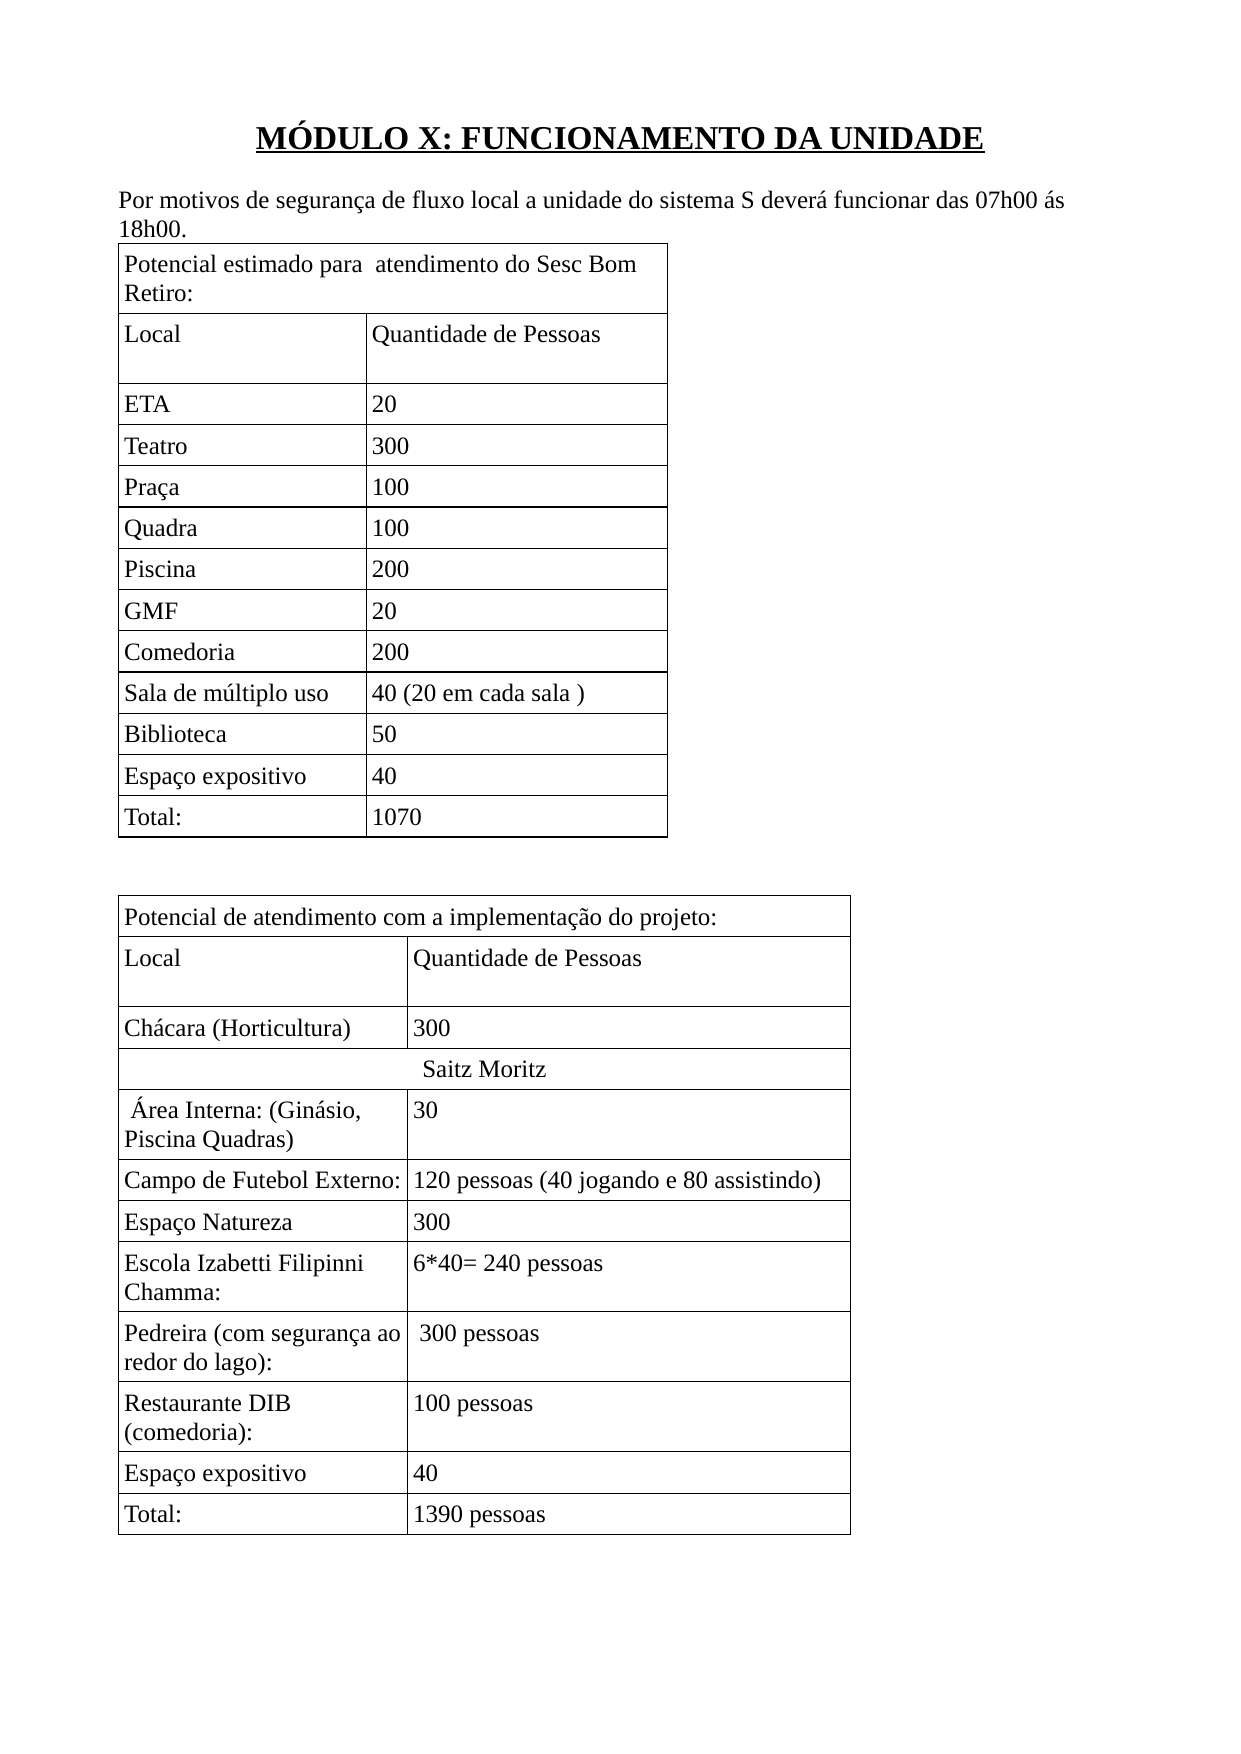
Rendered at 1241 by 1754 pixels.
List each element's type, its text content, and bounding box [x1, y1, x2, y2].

table_cell Campo de Futebol Externo: [119, 1160, 407, 1200]
table_cell 1070 [367, 796, 667, 836]
table_cell 20 [367, 590, 667, 630]
table_cell 40 (20 em cada sala ) [367, 673, 667, 713]
table_cell Espaço expositivo [119, 755, 366, 795]
table_cell Total: [119, 796, 366, 836]
table_cell GMF [119, 590, 366, 630]
table_cell 120 pessoas (40 jogando e 80 assistindo) [408, 1160, 850, 1200]
table_cell 50 [367, 714, 667, 754]
table_header Potencial estimado para atendimento do Sesc Bom Retiro: [119, 244, 667, 313]
table_cell 40 [408, 1452, 850, 1492]
table_cell Praça [119, 466, 366, 506]
table_cell Saitz Moritz [119, 1049, 850, 1089]
table_cell 300 pessoas [408, 1312, 850, 1381]
table_cell ETA [119, 384, 366, 424]
table_cell Espaço expositivo [119, 1452, 407, 1492]
table_cell Pedreira (com segurança ao redor do lago): [119, 1312, 407, 1381]
table_cell 100 pessoas [408, 1382, 850, 1451]
table_cell 20 [367, 384, 667, 424]
table_cell Chácara (Horticultura) [119, 1007, 407, 1047]
table_cell 300 [408, 1007, 850, 1047]
table_cell Biblioteca [119, 714, 366, 754]
table_cell 100 [367, 508, 667, 548]
table_cell Área Interna: (Ginásio, Piscina Quadras) [119, 1090, 407, 1159]
table_cell 30 [408, 1090, 850, 1159]
table_cell 1390 pessoas [408, 1494, 850, 1534]
table_cell Quantidade de Pessoas [367, 314, 667, 383]
text Por motivos de segurança de fluxo local a unidade do sistema S deverá funcionar das 07h00 ás 18h00. [118, 185, 1122, 243]
text MÓDULO X: FUNCIONAMENTO DA UNIDADE [118, 118, 1122, 156]
table_cell 100 [367, 466, 667, 506]
table_cell 300 [408, 1201, 850, 1241]
table_cell 300 [367, 425, 667, 465]
table_cell Quadra [119, 508, 366, 548]
table_cell Sala de múltiplo uso [119, 673, 366, 713]
table_cell Piscina [119, 549, 366, 589]
table_cell Total: [119, 1494, 407, 1534]
table_cell 200 [367, 549, 667, 589]
table_cell 6*40= 240 pessoas [408, 1242, 850, 1311]
table_cell 40 [367, 755, 667, 795]
table_header Potencial de atendimento com a implementação do projeto: [119, 896, 850, 936]
table_cell 200 [367, 631, 667, 671]
table_cell Escola Izabetti Filipinni Chamma: [119, 1242, 407, 1311]
table_cell Local [119, 937, 407, 1006]
table_cell Restaurante DIB (comedoria): [119, 1382, 407, 1451]
table_cell Teatro [119, 425, 366, 465]
table_cell Quantidade de Pessoas [408, 937, 850, 1006]
table_cell Comedoria [119, 631, 366, 671]
table_cell Local [119, 314, 366, 383]
table_cell Espaço Natureza [119, 1201, 407, 1241]
